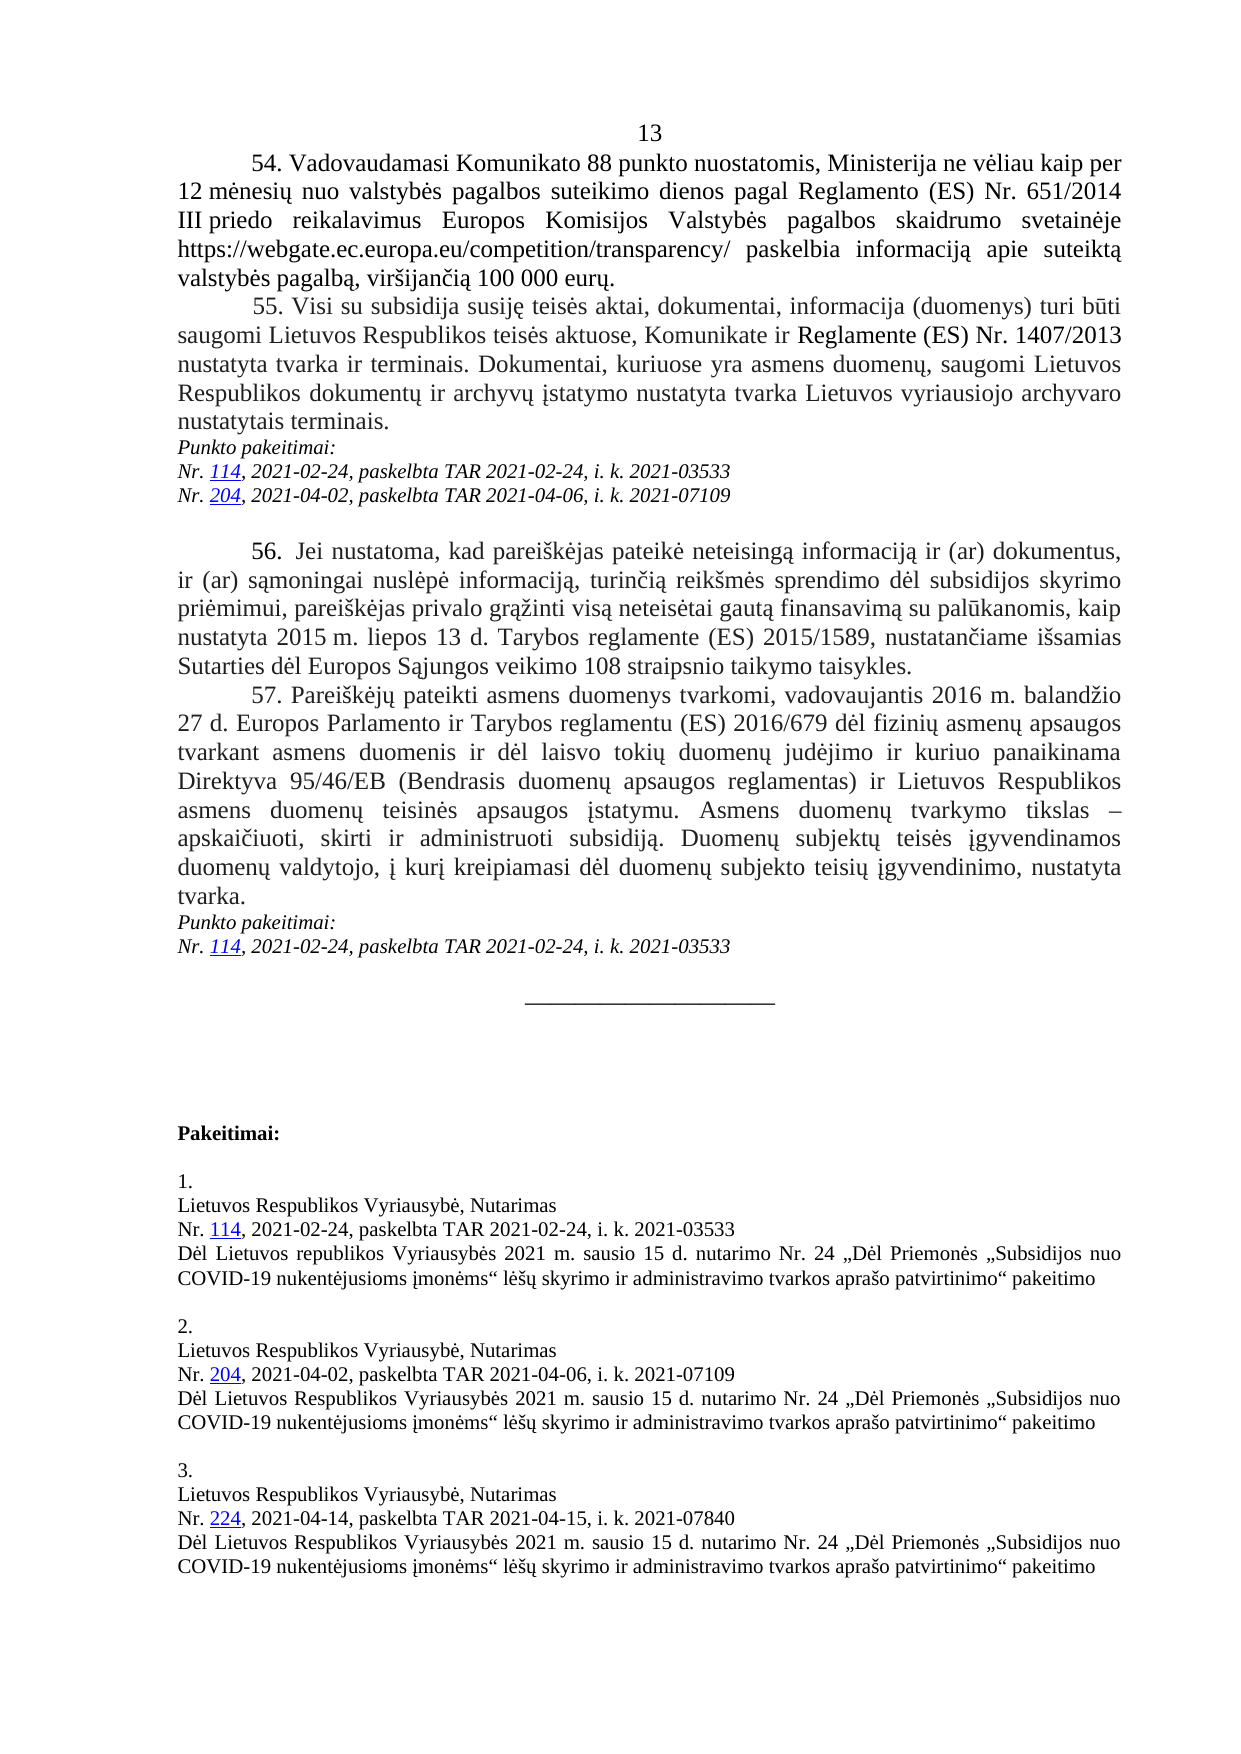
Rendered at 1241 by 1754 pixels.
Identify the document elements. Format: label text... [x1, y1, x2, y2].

text 54. Vadovaudamasi Komunikato 88 punkto nuostatomis, Ministerija ne vėliau kaip per 12 mėnesių nuo valstybės pagalbos suteikimo dienos pagal Reglamento (ES) Nr. 651/2014 III priedo reikalavimus Europos Komisijos Valstybės pagalbos skaidrumo svetainėje https://webgate.ec.europa.eu/competition/transparency/ paskelbia informaciją apie suteiktą valstybės pagalbą, viršijančią 100 000 eurų. [177, 148, 1122, 291]
text Punkto pakeitimai: [177, 435, 1122, 459]
text Pakeitimai: [177, 1121, 1122, 1145]
text Nr. 114, 2021-02-24, paskelbta TAR 2021-02-24, i. k. 2021-03533 [177, 459, 1122, 483]
text Lietuvos Respublikos Vyriausybė, Nutarimas [177, 1338, 1122, 1362]
text 1. [177, 1169, 1122, 1193]
text Nr. 224, 2021-04-14, paskelbta TAR 2021-04-15, i. k. 2021-07840 [177, 1506, 1122, 1530]
text Dėl Lietuvos Respublikos Vyriausybės 2021 m. sausio 15 d. nutarimo Nr. 24 „Dėl Priemonės „Subsidijos nuo COVID-19 nukentėjusioms įmonėms“ lėšų skyrimo ir administravimo tvarkos aprašo patvirtinimo“ pakeitimo [177, 1530, 1122, 1578]
text Nr. 114, 2021-02-24, paskelbta TAR 2021-02-24, i. k. 2021-03533 [177, 1217, 1122, 1241]
text 2. [177, 1313, 1122, 1338]
text Dėl Lietuvos republikos Vyriausybės 2021 m. sausio 15 d. nutarimo Nr. 24 „Dėl Priemonės „Subsidijos nuo COVID-19 nukentėjusioms įmonėms“ lėšų skyrimo ir administravimo tvarkos aprašo patvirtinimo“ pakeitimo [177, 1241, 1122, 1289]
text Lietuvos Respublikos Vyriausybė, Nutarimas [177, 1193, 1122, 1217]
text Dėl Lietuvos Respublikos Vyriausybės 2021 m. sausio 15 d. nutarimo Nr. 24 „Dėl Priemonės „Subsidijos nuo COVID-19 nukentėjusioms įmonėms“ lėšų skyrimo ir administravimo tvarkos aprašo patvirtinimo“ pakeitimo [177, 1386, 1122, 1434]
text 56. Jei nustatoma, kad pareiškėjas pateikė neteisingą informaciją ir (ar) dokumentus, ir (ar) sąmoningai nuslėpė informaciją, turinčią reikšmės sprendimo dėl subsidijos skyrimo priėmimui, pareiškėjas privalo grąžinti visą neteisėtai gautą finansavimą su palūkanomis, kaip nustatyta 2015 m. liepos 13 d. Tarybos reglamente (ES) 2015/1589, nustatančiame išsamias Sutarties dėl Europos Sąjungos veikimo 108 straipsnio taikymo taisykles. [177, 536, 1122, 680]
text Nr. 114, 2021-02-24, paskelbta TAR 2021-02-24, i. k. 2021-03533 [177, 934, 1122, 958]
text 55. Visi su subsidija susiję teisės aktai, dokumentai, informacija (duomenys) turi būti saugomi Lietuvos Respublikos teisės aktuose, Komunikate ir Reglamente (ES) Nr. 1407/2013 nustatyta tvarka ir terminais. Dokumentai, kuriuose yra asmens duomenų, saugomi Lietuvos Respublikos dokumentų ir archyvų įstatymo nustatyta tvarka Lietuvos vyriausiojo archyvaro nustatytais terminais. [177, 291, 1122, 435]
text Punkto pakeitimai: [177, 910, 1122, 934]
text Lietuvos Respublikos Vyriausybė, Nutarimas [177, 1482, 1122, 1506]
text 3. [177, 1458, 1122, 1482]
text Nr. 204, 2021-04-02, paskelbta TAR 2021-04-06, i. k. 2021-07109 [177, 483, 1122, 507]
text 57. Pareiškėjų pateikti asmens duomenys tvarkomi, vadovaujantis 2016 m. balandžio 27 d. Europos Parlamento ir Tarybos reglamentu (ES) 2016/679 dėl fizinių asmenų apsaugos tvarkant asmens duomenis ir dėl laisvo tokių duomenų judėjimo ir kuriuo panaikinama Direktyva 95/46/EB (Bendrasis duomenų apsaugos reglamentas) ir Lietuvos Respublikos asmens duomenų teisinės apsaugos įstatymu. Asmens duomenų tvarkymo tikslas – apskaičiuoti, skirti ir administruoti subsidiją. Duomenų subjektų teisės įgyvendinamos duomenų valdytojo, į kurį kreipiamasi dėl duomenų subjekto teisių įgyvendinimo, nustatyta tvarka. [177, 680, 1122, 910]
text Nr. 204, 2021-04-02, paskelbta TAR 2021-04-06, i. k. 2021-07109 [177, 1362, 1122, 1386]
text –––––––––––––––––––– [177, 987, 1122, 1015]
